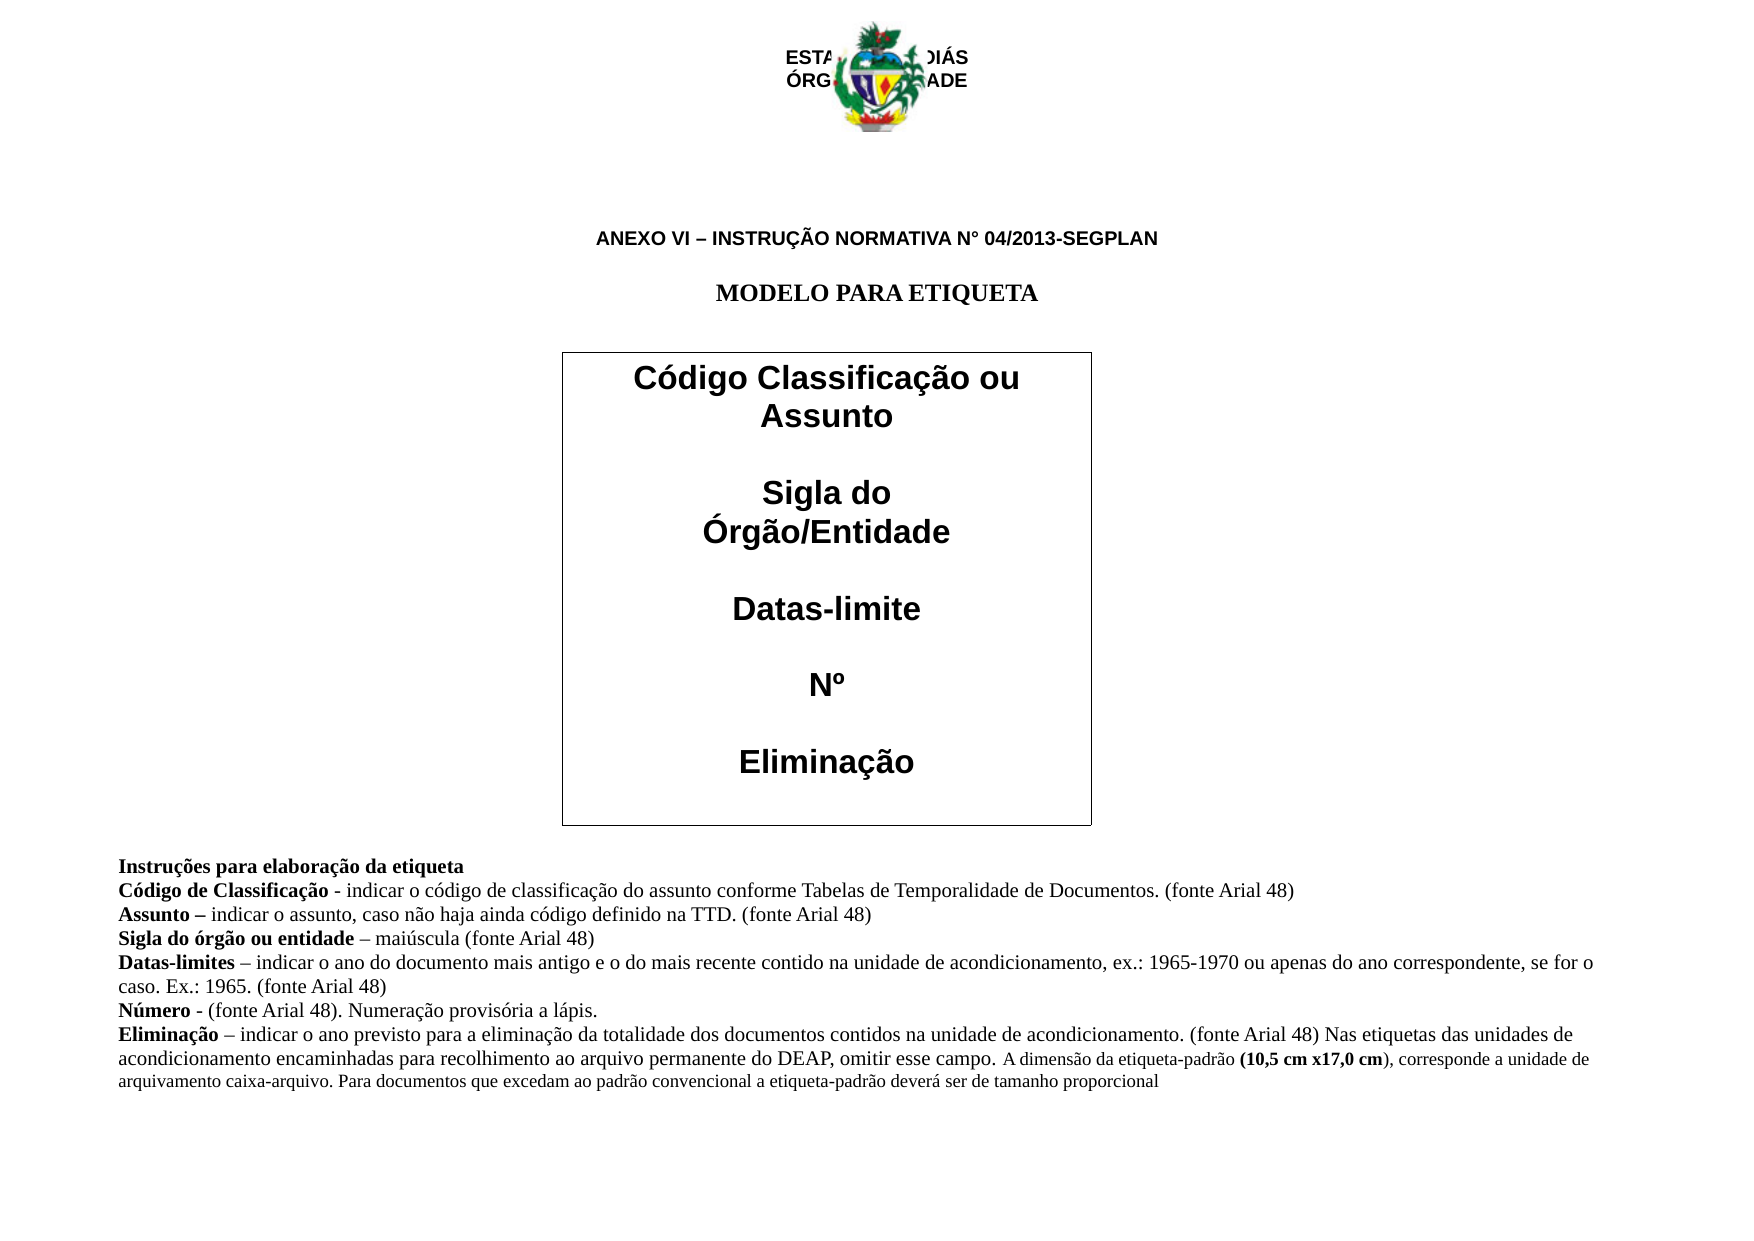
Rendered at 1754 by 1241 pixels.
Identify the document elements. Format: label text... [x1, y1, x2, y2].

table_header Código Classificação ou Assunto Sigla do Órgão/Entidade Datas-limite Nº Eliminação [563, 353, 1091, 825]
picture [831, 21, 928, 132]
text Instruções para elaboração da etiqueta [118, 854, 1636, 878]
text Assunto – indicar o assunto, caso não haja ainda código definido na TTD. (fonte Arial 48) [118, 902, 1636, 926]
text Sigla do órgão ou entidade – maiúscula (fonte Arial 48) [118, 926, 1636, 950]
text Datas-limites – indicar o ano do documento mais antigo e o do mais recente contido na unidade de acondicionamento, ex.: 1965-1970 ou apenas do ano correspondente, se for o caso. Ex.: 1965. (fonte Arial 48) [118, 950, 1636, 998]
text Eliminação – indicar o ano previsto para a eliminação da totalidade dos documentos contidos na unidade de acondicionamento. (fonte Arial 48) Nas etiquetas das unidades de acondicionamento encaminhadas para recolhimento ao arquivo permanente do DEAP, omitir esse campo. A dimensão da etiqueta-padrão (10,5 cm x17,0 cm), corresponde a unidade de arquivamento caixa-arquivo. Para documentos que excedam ao padrão convencional a etiqueta-padrão deverá ser de tamanho proporcional [118, 1022, 1636, 1092]
text Código de Classificação - indicar o código de classificação do assunto conforme Tabelas de Temporalidade de Documentos. (fonte Arial 48) [118, 878, 1636, 902]
text Número - (fonte Arial 48). Numeração provisória a lápis. [118, 998, 1636, 1022]
text MODELO PARA ETIQUETA [118, 278, 1636, 307]
text ANEXO VI – INSTRUÇÃO NORMATIVA N° 04/2013-SEGPLAN [118, 227, 1636, 249]
